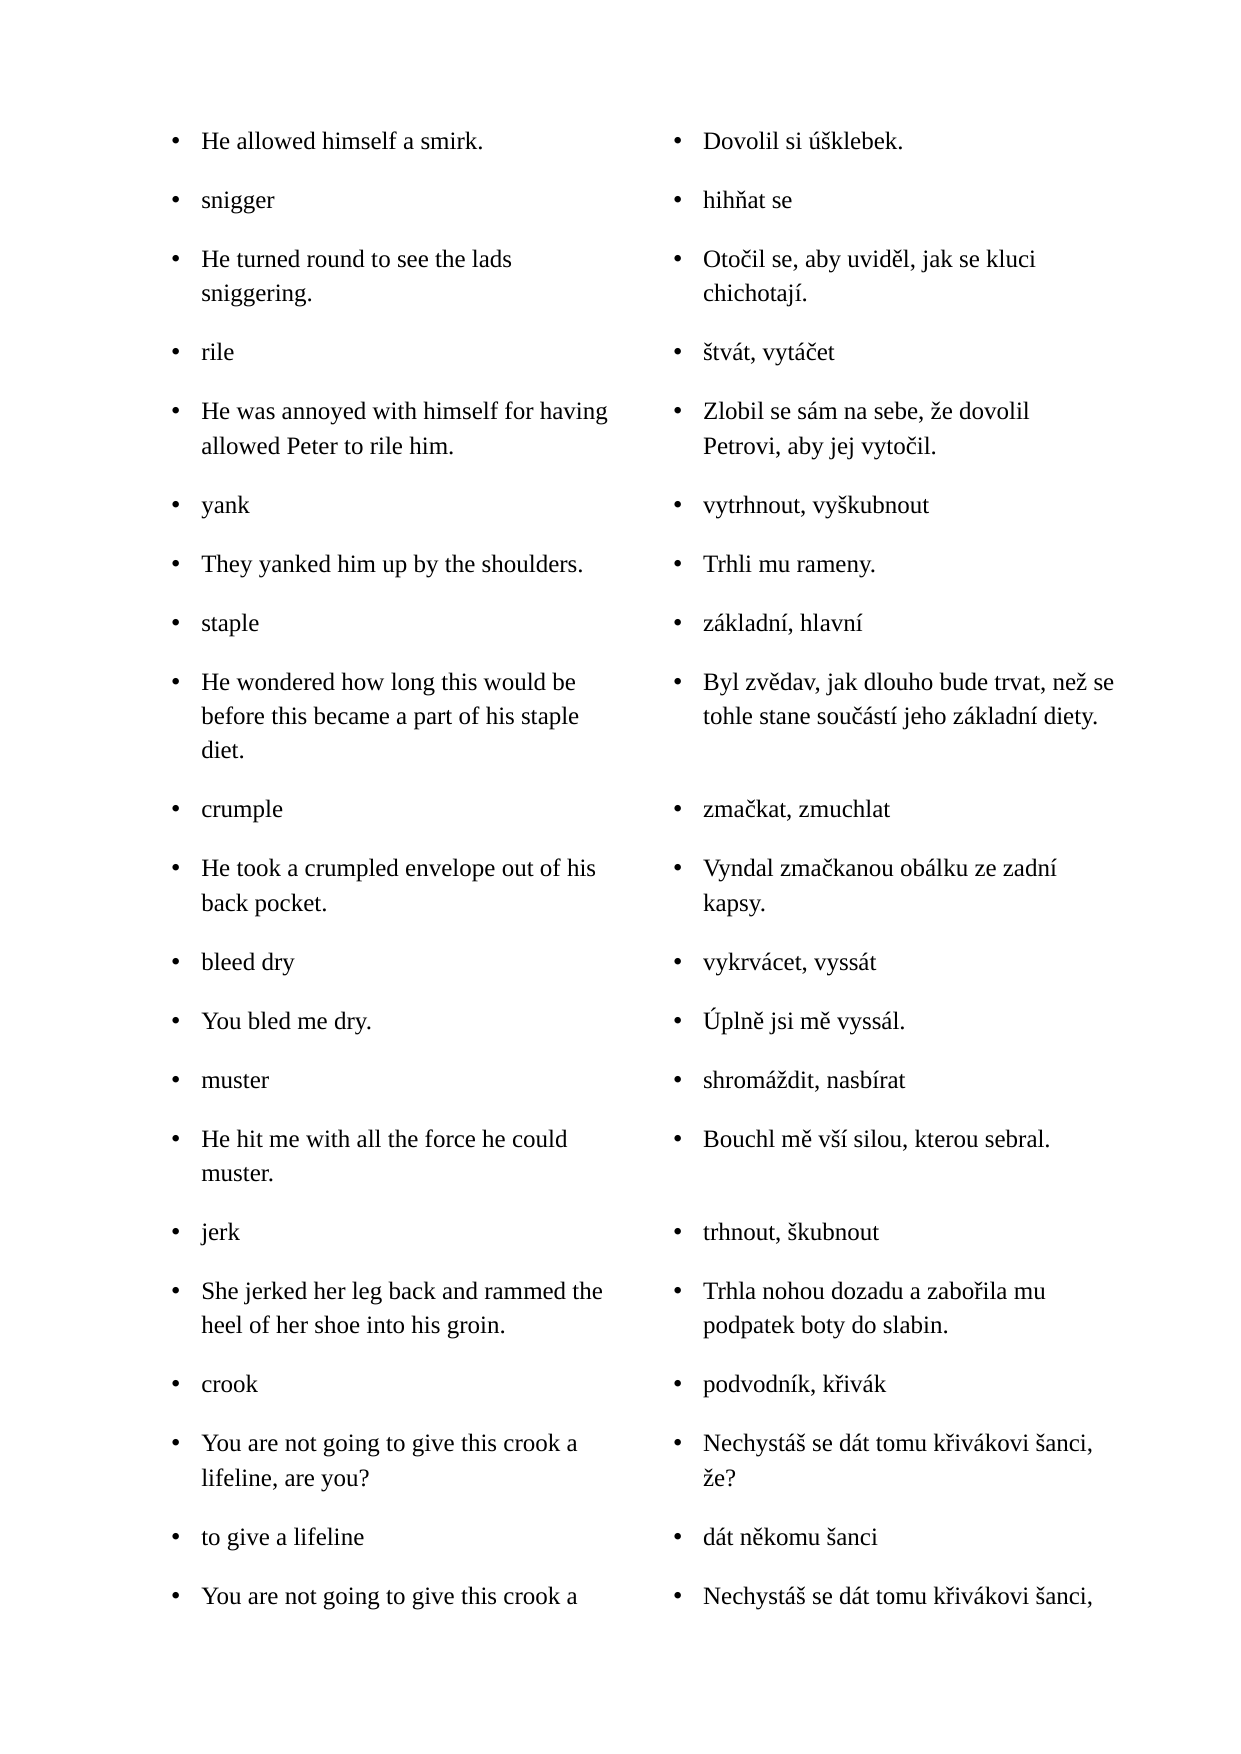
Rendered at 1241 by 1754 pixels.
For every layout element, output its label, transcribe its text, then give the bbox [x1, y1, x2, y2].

table_cell trhnout, škubnout [620, 1209, 1122, 1268]
table_cell jerk [118, 1209, 620, 1268]
table_cell shromáždit, nasbírat [620, 1057, 1122, 1116]
table_cell vytrhnout, vyškubnout [620, 482, 1122, 541]
table_cell hihňat se [620, 177, 1122, 236]
table_cell Byl zvědav, jak dlouho bude trvat, než se tohle stane součástí jeho základní diety. [620, 659, 1122, 787]
table_cell zmačkat, zmuchlat [620, 787, 1122, 846]
table_cell Vyndal zmačkanou obálku ze zadní kapsy. [620, 846, 1122, 939]
table_cell podvodník, křivák [620, 1362, 1122, 1421]
table_cell staple [118, 600, 620, 659]
table_cell He wondered how long this would be before this became a part of his staple diet. [118, 659, 620, 787]
table_cell Dovolil si úšklebek. [620, 118, 1122, 177]
table_cell She jerked her leg back and rammed the heel of her shoe into his groin. [118, 1268, 620, 1362]
table_cell crumple [118, 787, 620, 846]
table_cell yank [118, 482, 620, 541]
table_cell snigger [118, 177, 620, 236]
table_cell rile [118, 330, 620, 388]
table_cell vykrvácet, vyssát [620, 939, 1122, 998]
table_cell He hit me with all the force he could muster. [118, 1116, 620, 1209]
table_cell He turned round to see the lads sniggering. [118, 236, 620, 329]
table_cell crook [118, 1362, 620, 1421]
table_cell štvát, vytáčet [620, 330, 1122, 388]
table_cell Nechystáš se dát tomu křivákovi šanci, že? [620, 1573, 1122, 1617]
table_cell They yanked him up by the shoulders. [118, 541, 620, 600]
table_cell Otočil se, aby uviděl, jak se kluci chichotají. [620, 236, 1122, 329]
table_cell He was annoyed with himself for having allowed Peter to rile him. [118, 389, 620, 482]
table_cell Bouchl mě vší silou, kterou sebral. [620, 1116, 1122, 1209]
table_cell You bled me dry. [118, 998, 620, 1057]
table_cell Trhli mu rameny. [620, 541, 1122, 600]
table_cell He took a crumpled envelope out of his back pocket. [118, 846, 620, 939]
table_cell Nechystáš se dát tomu křivákovi šanci, že? [620, 1421, 1122, 1514]
table_cell dát někomu šanci [620, 1514, 1122, 1573]
table_cell Trhla nohou dozadu a zabořila mu podpatek boty do slabin. [620, 1268, 1122, 1362]
table_cell You are not going to give this crook a lifeline, are you? [118, 1421, 620, 1514]
table_cell He allowed himself a smirk. [118, 118, 620, 177]
table_cell muster [118, 1057, 620, 1116]
table_cell základní, hlavní [620, 600, 1122, 659]
table_cell Úplně jsi mě vyssál. [620, 998, 1122, 1057]
table_cell You are not going to give this crook a [118, 1573, 620, 1617]
table_cell to give a lifeline [118, 1514, 620, 1573]
table_cell bleed dry [118, 939, 620, 998]
table_cell Zlobil se sám na sebe, že dovolil Petrovi, aby jej vytočil. [620, 389, 1122, 482]
